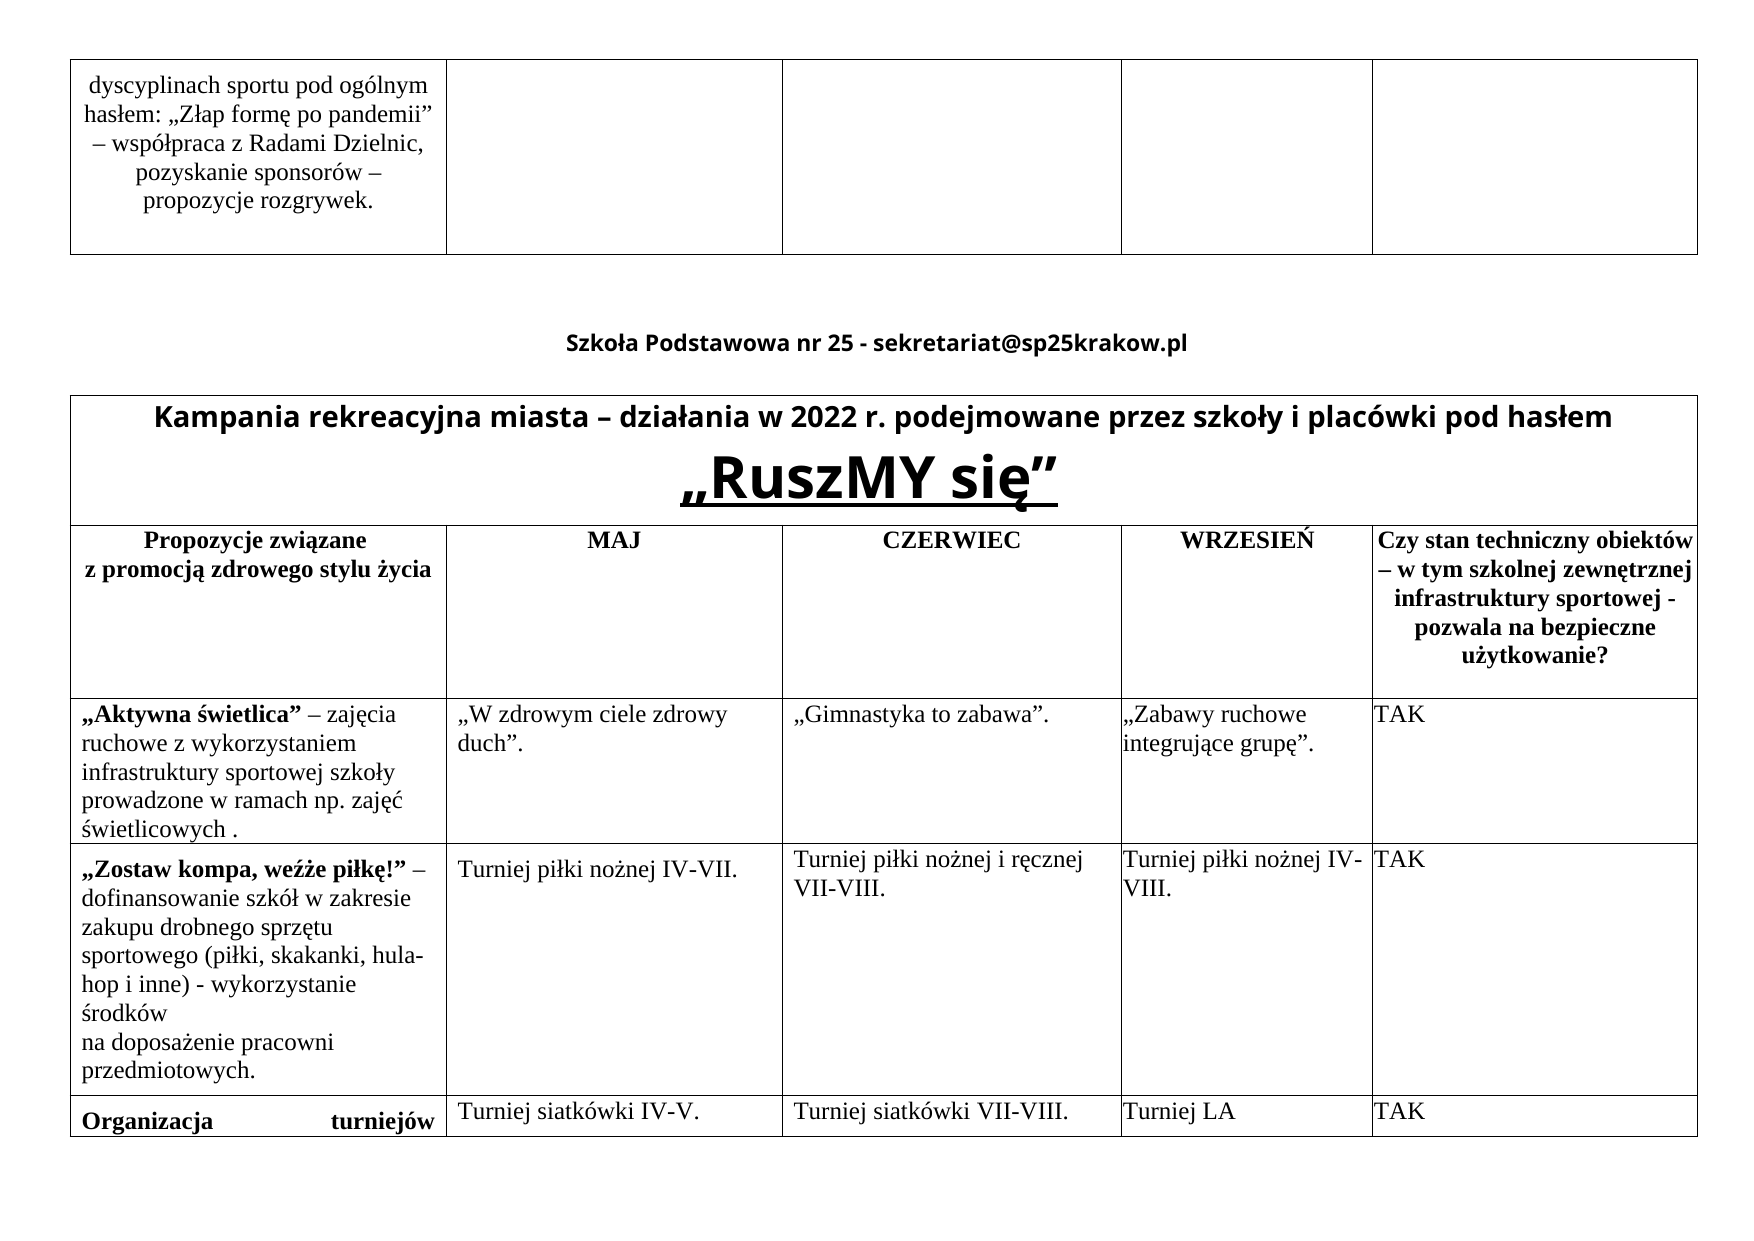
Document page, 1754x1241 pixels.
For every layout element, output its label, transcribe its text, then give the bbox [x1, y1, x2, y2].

table_cell Turniej siatkówki IV-V. [447, 1096, 782, 1136]
table_cell CZERWIEC [783, 526, 1121, 698]
table_cell Organizacja turniejów [71, 1096, 446, 1136]
text Szkoła Podstawowa nr 25 - sekretariat@sp25krakow.pl [148, 326, 1606, 358]
table_cell „Zabawy ruchowe integrujące grupę”. [1122, 699, 1372, 843]
table_cell Propozycje związane z promocją zdrowego stylu życia [71, 526, 446, 698]
table_cell Turniej siatkówki VII-VIII. [783, 1096, 1121, 1136]
table_cell MAJ [447, 526, 782, 698]
table_header Kampania rekreacyjna miasta – działania w 2022 r. podejmowane przez szkoły i placówki pod hasłem „RuszMY się” [71, 396, 1697, 524]
table_cell TAK [1373, 699, 1697, 843]
table_cell [447, 60, 782, 253]
table_cell Turniej piłki nożnej IV-VII. [447, 844, 782, 1095]
table_cell „Zostaw kompa, weźże piłkę!” – dofinansowanie szkół w zakresie zakupu drobnego sprzętu sportowego (piłki, skakanki, hula-hop i inne) - wykorzystanie środków na doposażenie pracowni przedmiotowych. [71, 844, 446, 1095]
table_cell TAK [1373, 1096, 1697, 1136]
table_cell Turniej piłki nożnej IV-VIII. [1122, 844, 1372, 1095]
table_cell [1373, 60, 1697, 253]
table_cell [783, 60, 1121, 253]
table_cell WRZESIEŃ [1122, 526, 1372, 698]
table_cell „Aktywna świetlica” – zajęcia ruchowe z wykorzystaniem infrastruktury sportowej szkoły prowadzone w ramach np. zajęć świetlicowych . [71, 699, 446, 843]
table_cell TAK [1373, 844, 1697, 1095]
table_cell „Gimnastyka to zabawa”. [783, 699, 1121, 843]
table_cell Turniej LA [1122, 1096, 1372, 1136]
table_cell dyscyplinach sportu pod ogólnym hasłem: „Złap formę po pandemii” – współpraca z Radami Dzielnic, pozyskanie sponsorów – propozycje rozgrywek. [71, 60, 446, 253]
table_cell Czy stan techniczny obiektów – w tym szkolnej zewnętrznej infrastruktury sportowej - pozwala na bezpieczne użytkowanie? [1373, 526, 1697, 698]
table_cell „W zdrowym ciele zdrowy duch”. [447, 699, 782, 843]
table_cell Turniej piłki nożnej i ręcznej VII-VIII. [783, 844, 1121, 1095]
table_cell [1122, 60, 1372, 253]
